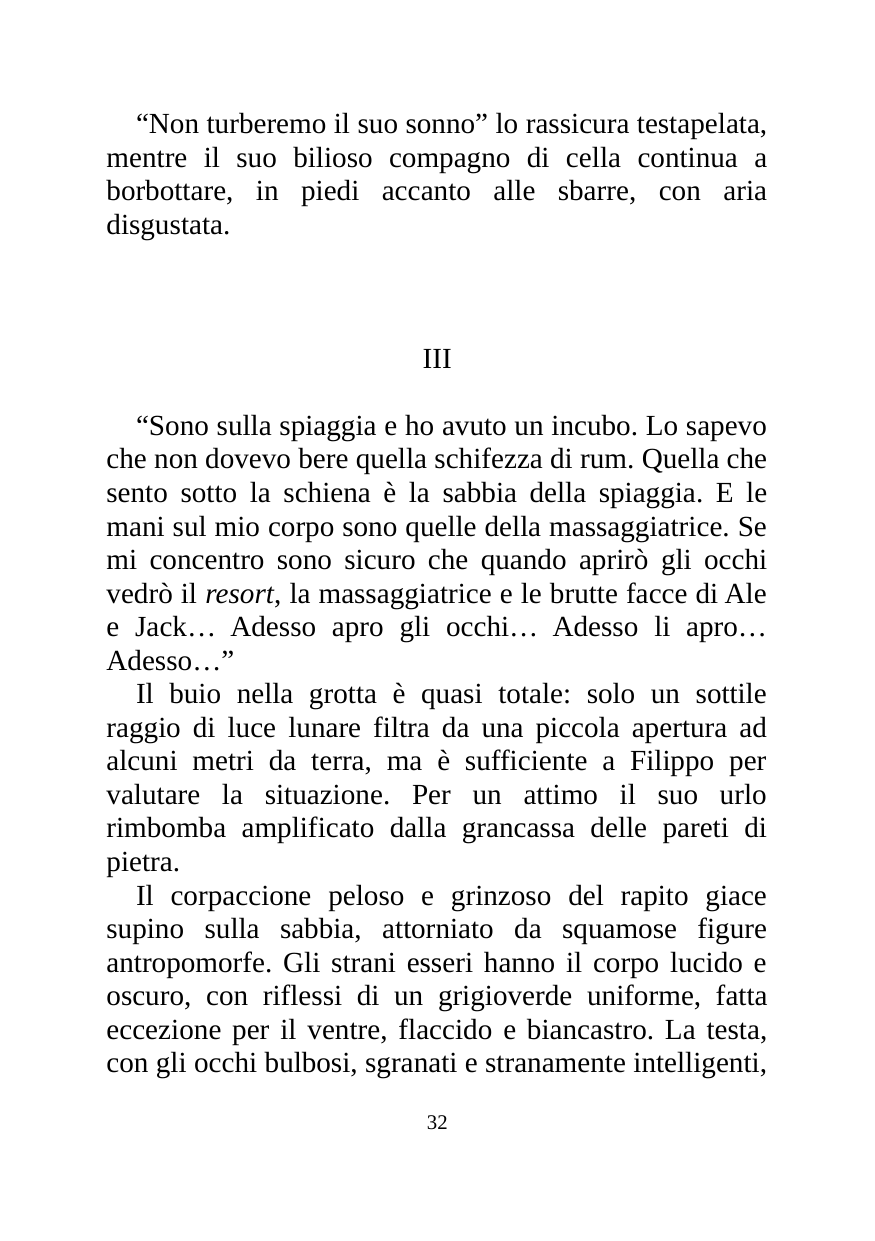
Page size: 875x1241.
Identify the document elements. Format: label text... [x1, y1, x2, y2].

text Il corpaccione peloso e grinzoso del rapito giace supino sulla sabbia, attorniato da squamose figure antropomorfe. Gli strani esseri hanno il corpo lucido e oscuro, con riflessi di un grigioverde uniforme, fatta eccezione per il ventre, flaccido e biancastro. La testa, con gli occhi bulbosi, sgranati e stranamente intelligenti, [106, 878, 768, 1079]
text “Non turberemo il suo sonno” lo rassicura testapelata, mentre il suo bilioso compagno di cella continua a borbottare, in piedi accanto alle sbarre, con aria disgustata. [106, 106, 768, 240]
text III [106, 341, 768, 374]
text Il buio nella grotta è quasi totale: solo un sottile raggio di luce lunare filtra da una piccola apertura ad alcuni metri da terra, ma è sufficiente a Filippo per valutare la situazione. Per un attimo il suo urlo rimbomba amplificato dalla grancassa delle pareti di pietra. [106, 676, 768, 878]
text “Sono sulla spiaggia e ho avuto un incubo. Lo sapevo che non dovevo bere quella schifezza di rum. Quella che sento sotto la schiena è la sabbia della spiaggia. E le mani sul mio corpo sono quelle della massaggiatrice. Se mi concentro sono sicuro che quando aprirò gli occhi vedrò il resort, la massaggiatrice e le brutte facce di Ale e Jack… Adesso apro gli occhi… Adesso li apro… Adesso…” [106, 408, 768, 676]
